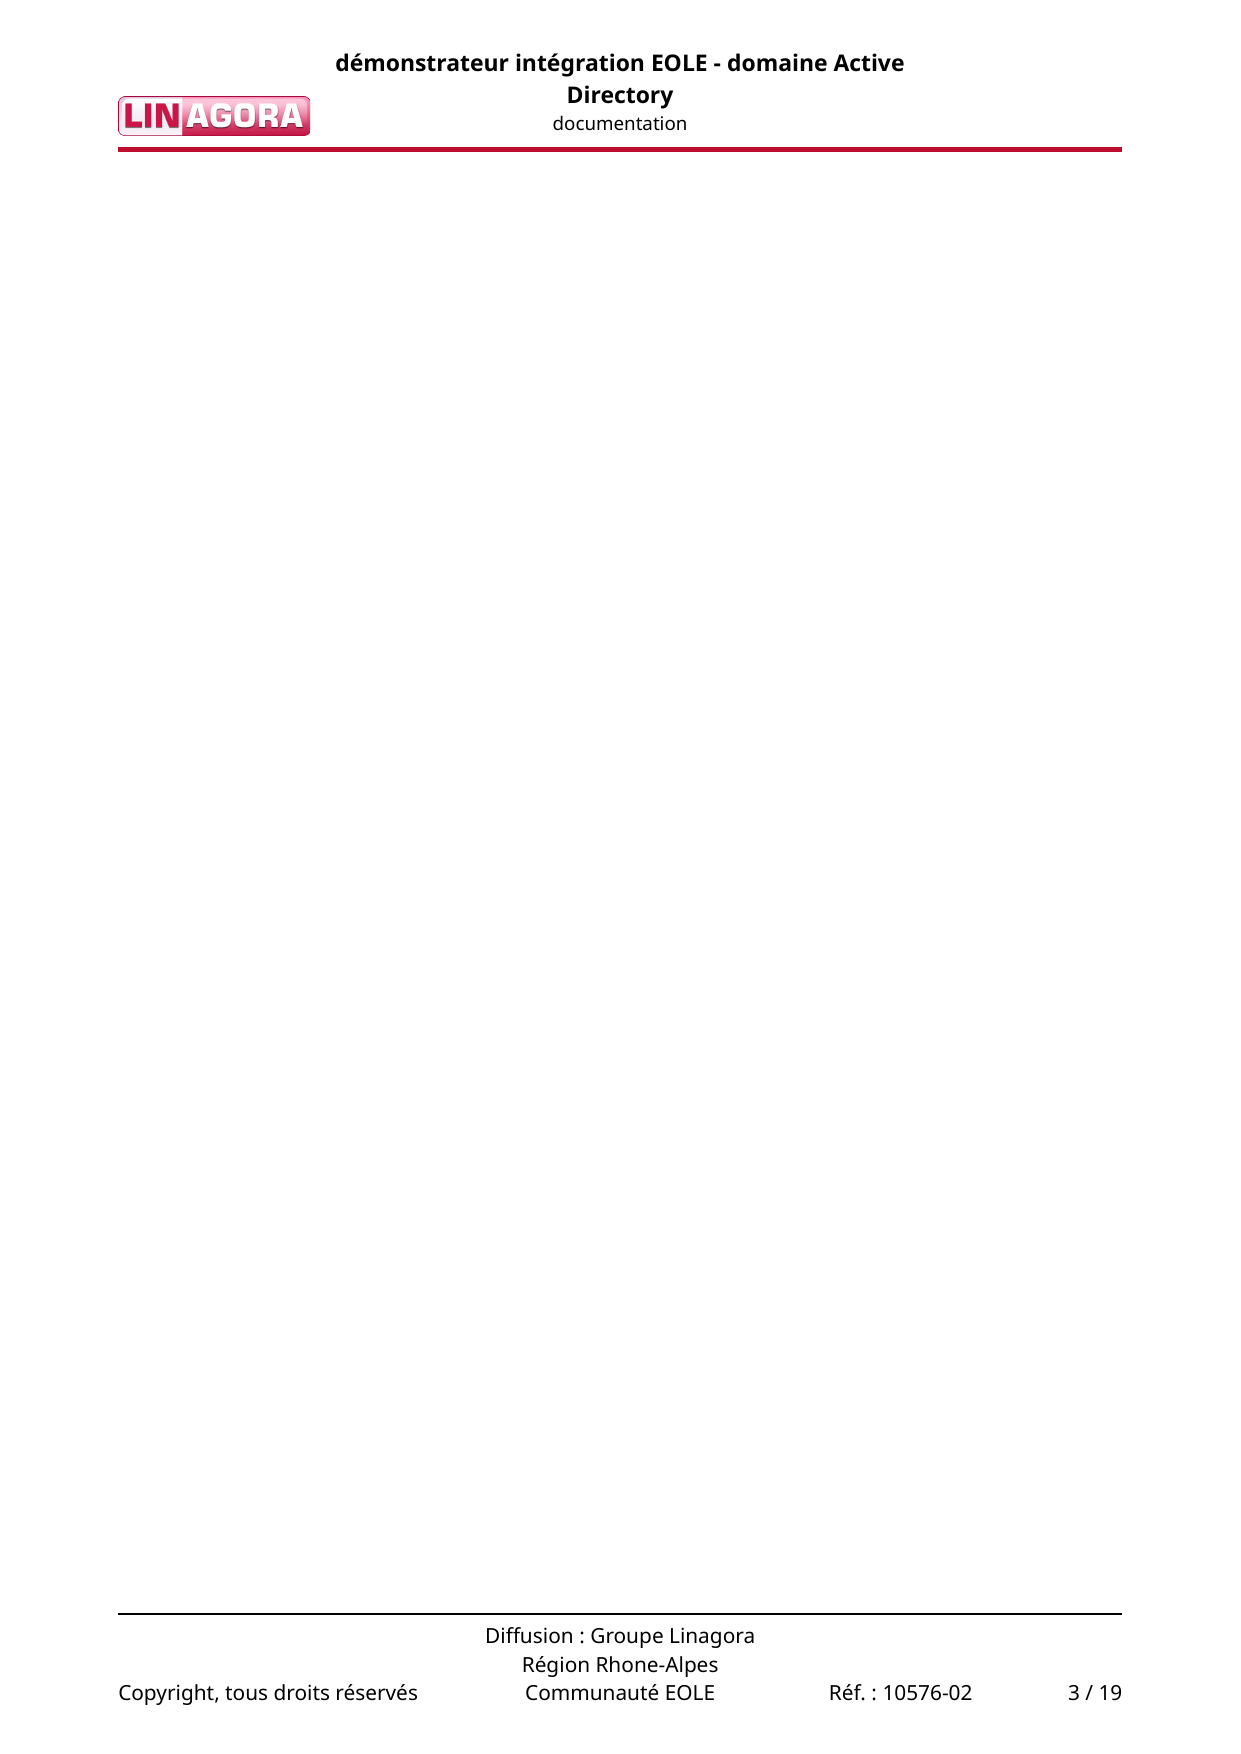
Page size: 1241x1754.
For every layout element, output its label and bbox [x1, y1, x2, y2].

picture [118, 96, 311, 136]
